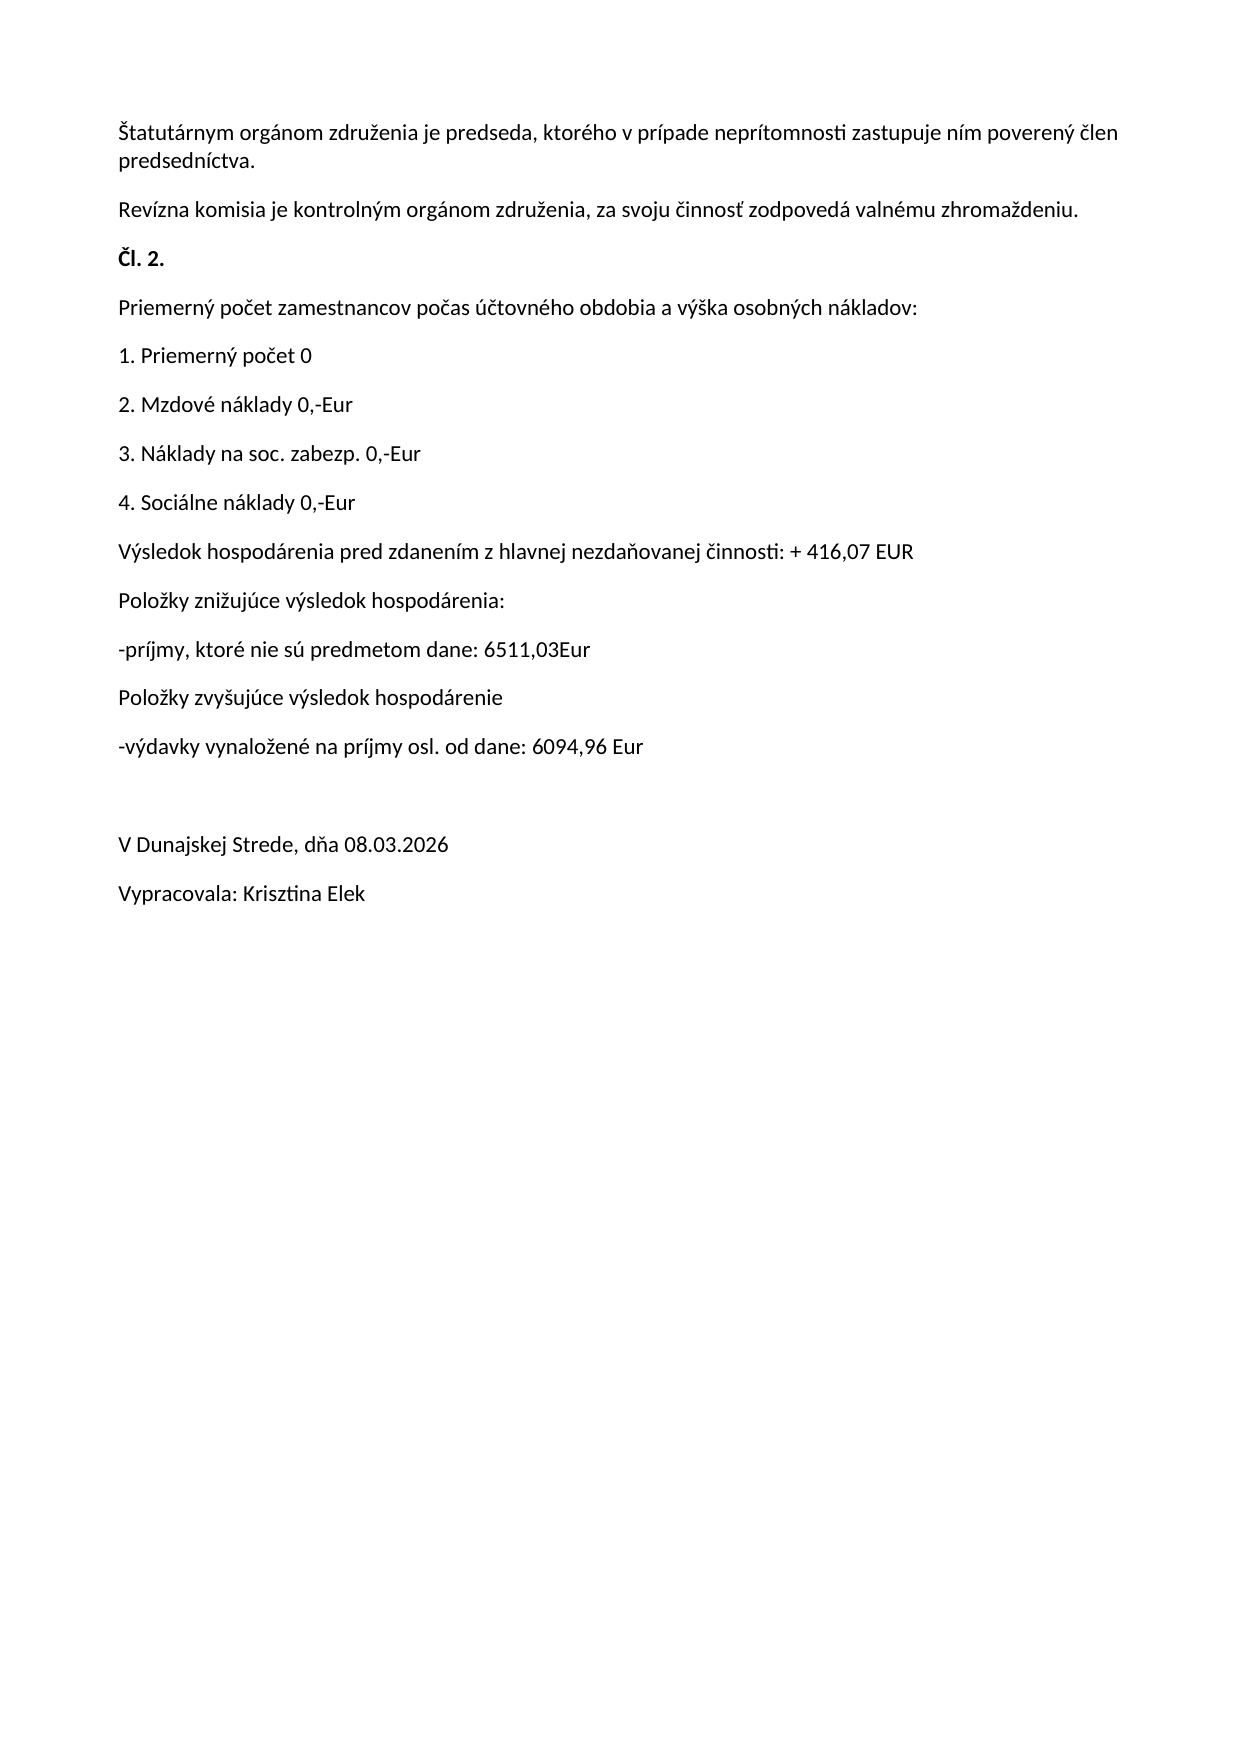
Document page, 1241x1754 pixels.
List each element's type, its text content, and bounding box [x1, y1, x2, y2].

text -výdavky vynaložené na príjmy osl. od dane: 6094,96 Eur [118, 732, 1122, 760]
text 2. Mzdové náklady 0,-Eur [118, 390, 1122, 418]
text Revízna komisia je kontrolným orgánom združenia, za svoju činnosť zodpovedá valnému zhromaždeniu. [118, 195, 1122, 223]
text 4. Sociálne náklady 0,-Eur [118, 488, 1122, 516]
text Priemerný počet zamestnancov počas účtovného obdobia a výška osobných nákladov: [118, 293, 1122, 321]
text V Dunajskej Strede, dňa 08.03.2026 [118, 830, 1122, 858]
text Čl. 2. [118, 244, 1122, 272]
text -príjmy, ktoré nie sú predmetom dane: 6511,03Eur [118, 635, 1122, 663]
text Položky zvyšujúce výsledok hospodárenie [118, 683, 1122, 712]
text 1. Priemerný počet 0 [118, 342, 1122, 369]
text Položky znižujúce výsledok hospodárenia: [118, 586, 1122, 614]
text Výsledok hospodárenia pred zdanením z hlavnej nezdaňovanej činnosti: + 416,07 EUR [118, 537, 1122, 565]
text 3. Náklady na soc. zabezp. 0,-Eur [118, 439, 1122, 467]
text Štatutárnym orgánom združenia je predseda, ktorého v prípade neprítomnosti zastupuje ním poverený člen predsedníctva. [118, 118, 1122, 174]
text Vypracovala: Krisztina Elek [118, 879, 1122, 907]
